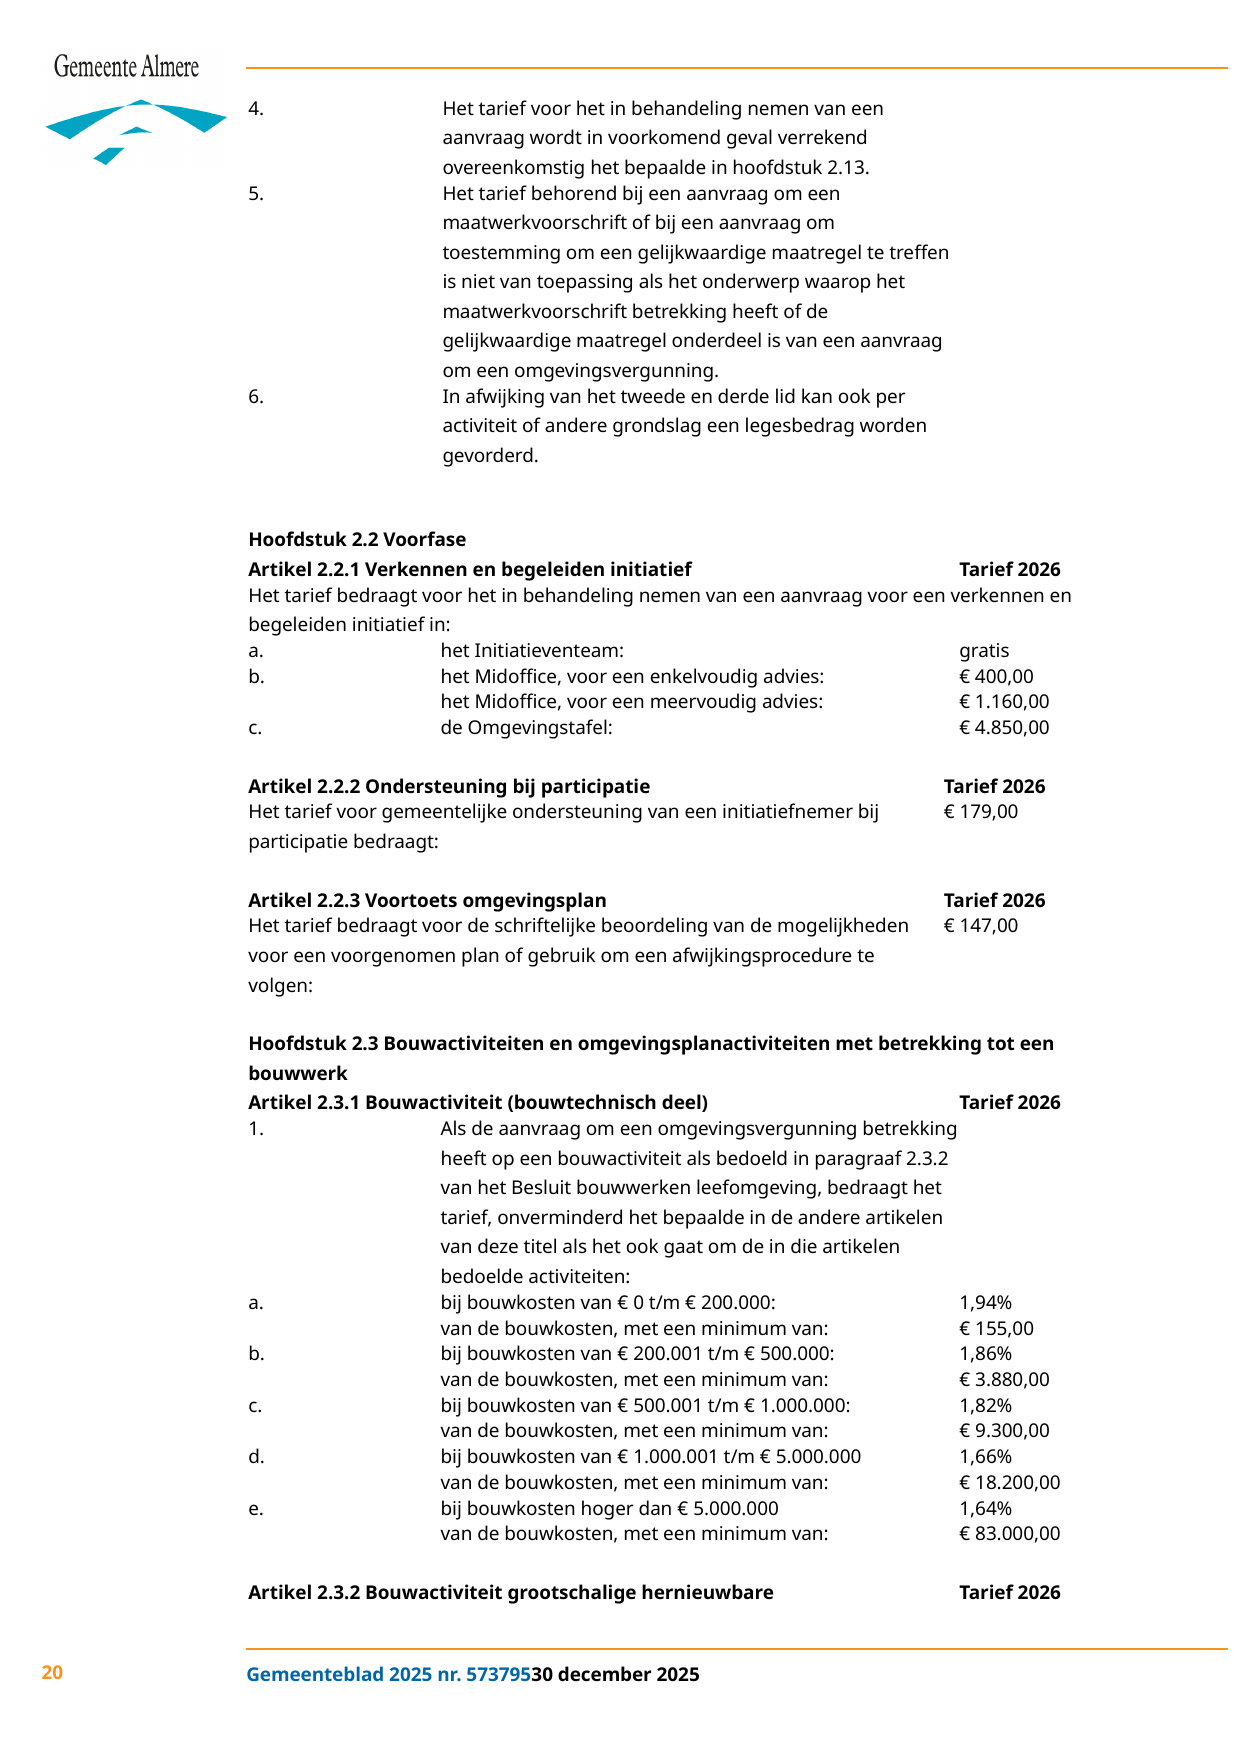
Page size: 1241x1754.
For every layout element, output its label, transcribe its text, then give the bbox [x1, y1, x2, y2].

table_cell € 155,00 [959, 1315, 1152, 1340]
table_cell gratis [959, 637, 1152, 663]
table_cell [958, 95, 1152, 180]
table_cell van de bouwkosten, met een minimum van: [440, 1521, 959, 1546]
table_cell Het tarief bedraagt voor de schriftelijke beoordeling van de mogelijkheden voor een voorgenomen plan of gebruik om een afwijkingsprocedure te volgen: [248, 913, 944, 997]
table_cell de Omgevingstafel: [440, 714, 959, 740]
table_cell 4. [248, 95, 442, 180]
table_cell [959, 1115, 1152, 1289]
table_cell [958, 383, 1152, 468]
table_cell d. [248, 1443, 440, 1469]
table_cell b. [248, 1340, 440, 1366]
table_cell Het tarief bedraagt voor het in behandeling nemen van een aanvraag voor een verkennen en begeleiden initiatief in: [248, 582, 1152, 637]
table_cell [442, 468, 957, 493]
table_cell Het tarief voor gemeentelijke ondersteuning van een initiatiefnemer bij participatie bedraagt: [248, 799, 944, 854]
table_header Artikel 2.2.2 Ondersteuning bij participatie [248, 773, 944, 799]
table_cell het Midoffice, voor een enkelvoudig advies: [440, 663, 959, 688]
table_header Tarief 2026 [959, 556, 1152, 582]
table_cell van de bouwkosten, met een minimum van: [440, 1469, 959, 1495]
text Hoofdstuk 2.3 Bouwactiviteiten en omgevingsplanactiviteiten met betrekking tot een bouwwerk [248, 1030, 1152, 1086]
table_cell [248, 1521, 440, 1546]
table_header Artikel 2.3.2 Bouwactiviteit grootschalige hernieuwbare [248, 1579, 959, 1605]
table_cell 1,86% [959, 1340, 1152, 1366]
picture [41, 47, 231, 172]
table_cell 5. [248, 180, 442, 383]
table_cell 6. [248, 383, 442, 468]
table_header Artikel 2.3.1 Bouwactiviteit (bouwtechnisch deel) [248, 1090, 959, 1115]
table_cell c. [248, 1392, 440, 1418]
table_cell € 9.300,00 [959, 1418, 1152, 1443]
table_cell 1,64% [959, 1495, 1152, 1521]
table_cell a. [248, 1289, 440, 1315]
table_cell het Initiatieventeam: [440, 637, 959, 663]
table_cell Het tarief voor het in behandeling nemen van een aanvraag wordt in voorkomend geval verrekend overeenkomstig het bepaalde in hoofdstuk 2.13. [442, 95, 957, 180]
table_cell bij bouwkosten van € 1.000.001 t/m € 5.000.000 [440, 1443, 959, 1469]
table_cell In afwijking van het tweede en derde lid kan ook per activiteit of andere grondslag een legesbedrag worden gevorderd. [442, 383, 957, 468]
table_cell a. [248, 637, 440, 663]
table_header Artikel 2.2.3 Voortoets omgevingsplan [248, 887, 944, 913]
table_cell het Midoffice, voor een meervoudig advies: [440, 689, 959, 714]
table_header Tarief 2026 [959, 1090, 1152, 1115]
table_cell 1,94% [959, 1289, 1152, 1315]
table_cell 1. [248, 1115, 440, 1289]
table_cell [248, 468, 442, 493]
table_cell [958, 180, 1152, 383]
table_cell bij bouwkosten van € 0 t/m € 200.000: [440, 1289, 959, 1315]
table_cell van de bouwkosten, met een minimum van: [440, 1315, 959, 1340]
table_cell € 18.200,00 [959, 1469, 1152, 1495]
table_cell [248, 1469, 440, 1495]
table_cell € 400,00 [959, 663, 1152, 688]
table_cell van de bouwkosten, met een minimum van: [440, 1418, 959, 1443]
table_cell van de bouwkosten, met een minimum van: [440, 1366, 959, 1392]
table_cell 1,66% [959, 1443, 1152, 1469]
table_cell e. [248, 1495, 440, 1521]
table_cell [958, 468, 1152, 493]
table_cell € 147,00 [944, 913, 1152, 997]
table_cell Als de aanvraag om een omgevingsvergunning betrekking heeft op een bouwactiviteit als bedoeld in paragraaf 2.3.2 van het Besluit bouwwerken leefomgeving, bedraagt het tarief, onverminderd het bepaalde in de andere artikelen van deze titel als het ook gaat om de in die artikelen bedoelde activiteiten: [440, 1115, 959, 1289]
table_cell [248, 1418, 440, 1443]
table_cell € 83.000,00 [959, 1521, 1152, 1546]
table_cell bij bouwkosten van € 500.001 t/m € 1.000.000: [440, 1392, 959, 1418]
table_header Tarief 2026 [944, 773, 1152, 799]
table_cell € 179,00 [944, 799, 1152, 854]
table_cell [248, 689, 440, 714]
table_cell € 1.160,00 [959, 689, 1152, 714]
table_cell b. [248, 663, 440, 688]
table_header Tarief 2026 [959, 1579, 1152, 1605]
text Hoofdstuk 2.2 Voorfase [248, 526, 1152, 552]
table_cell € 3.880,00 [959, 1366, 1152, 1392]
table_cell bij bouwkosten van € 200.001 t/m € 500.000: [440, 1340, 959, 1366]
table_cell c. [248, 714, 440, 740]
table_cell bij bouwkosten hoger dan € 5.000.000 [440, 1495, 959, 1521]
table_cell [248, 1366, 440, 1392]
table_header Artikel 2.2.1 Verkennen en begeleiden initiatief [248, 556, 959, 582]
table_cell 1,82% [959, 1392, 1152, 1418]
table_cell € 4.850,00 [959, 714, 1152, 740]
table_cell Het tarief behorend bij een aanvraag om een maatwerkvoorschrift of bij een aanvraag om toestemming om een gelijkwaardige maatregel te treffen is niet van toepassing als het onderwerp waarop het maatwerkvoorschrift betrekking heeft of de gelijkwaardige maatregel onderdeel is van een aanvraag om een omgevingsvergunning. [442, 180, 957, 383]
table_header Tarief 2026 [944, 887, 1152, 913]
table_cell [248, 1315, 440, 1340]
